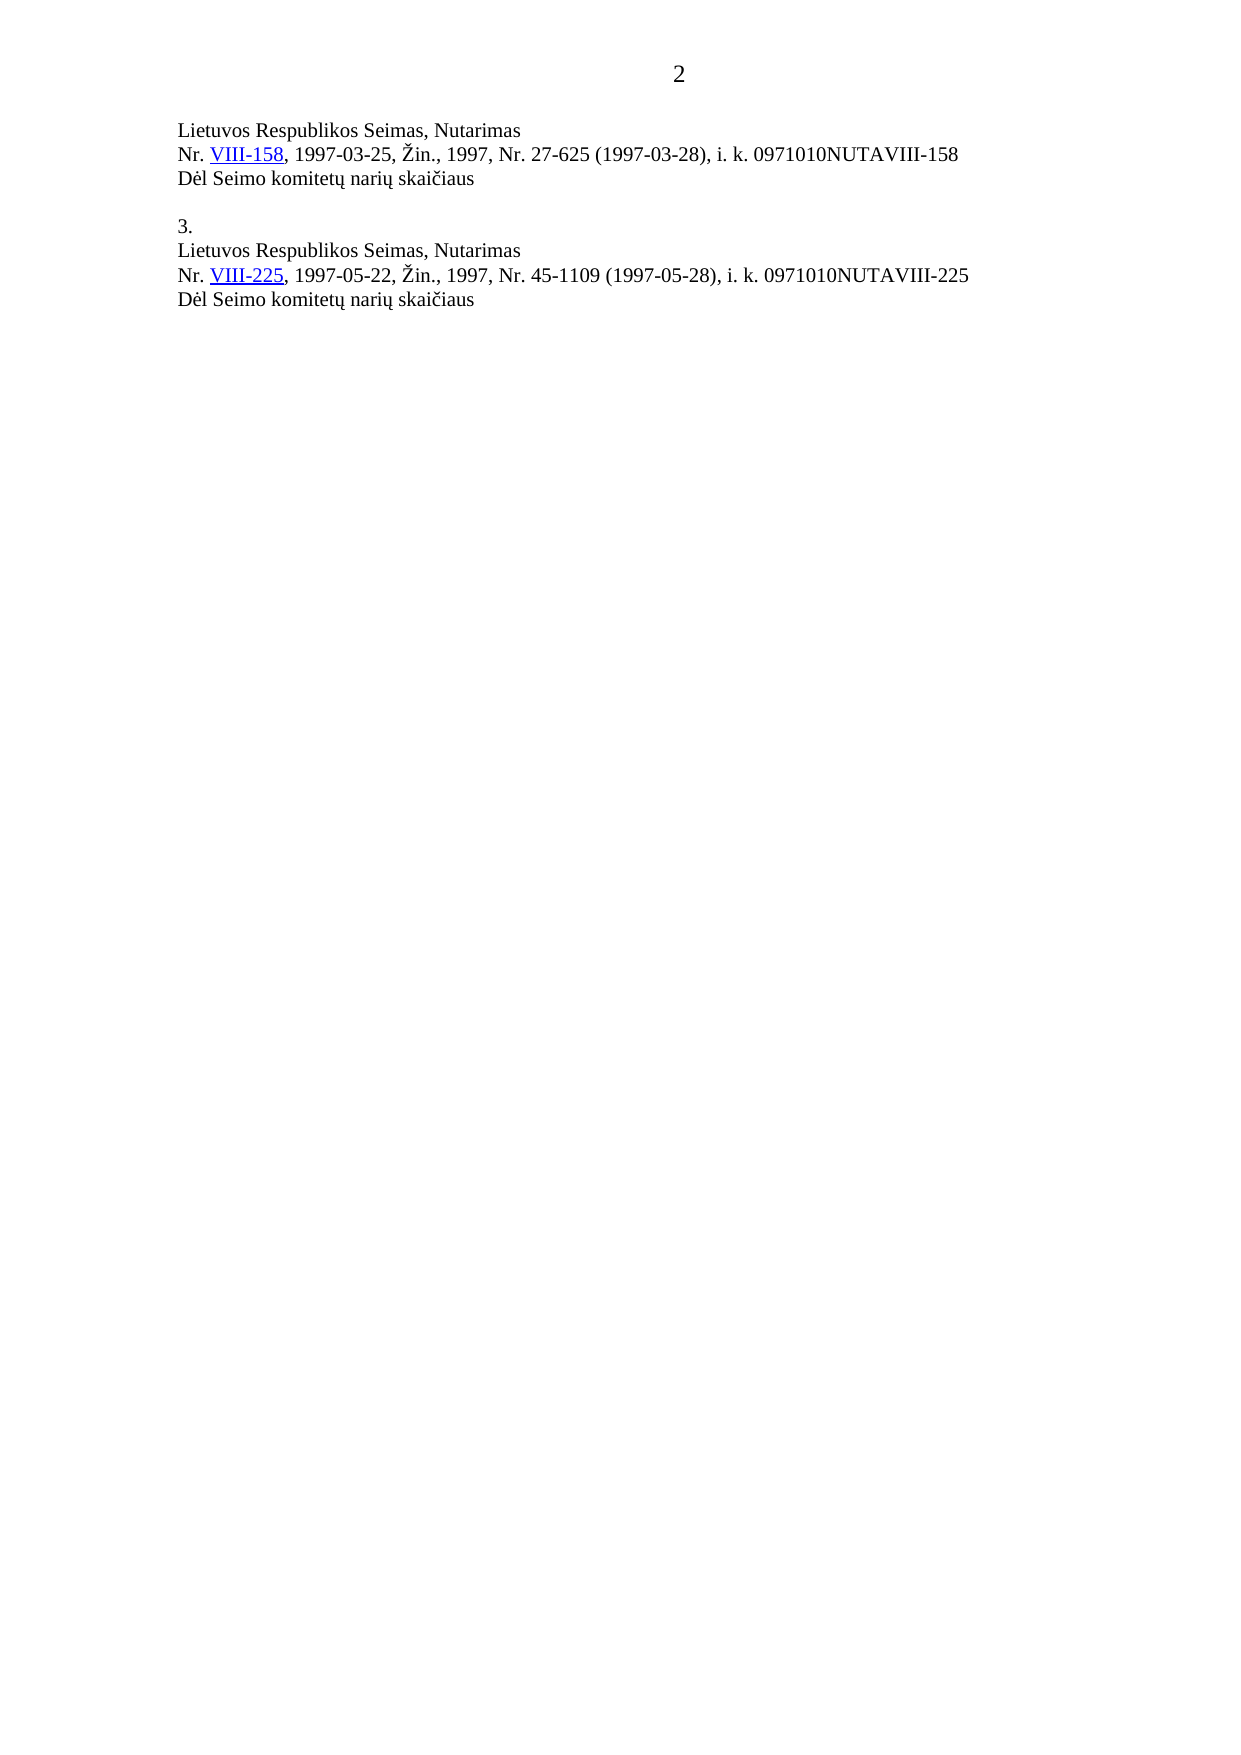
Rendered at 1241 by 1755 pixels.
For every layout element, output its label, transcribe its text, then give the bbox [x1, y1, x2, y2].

text Lietuvos Respublikos Seimas, Nutarimas [177, 238, 1181, 262]
text Dėl Seimo komitetų narių skaičiaus [177, 166, 1181, 190]
text Lietuvos Respublikos Seimas, Nutarimas [177, 118, 1181, 142]
text 3. [177, 214, 1181, 238]
text Nr. VIII-225, 1997-05-22, Žin., 1997, Nr. 45-1109 (1997-05-28), i. k. 0971010NUTAVIII-225 [177, 262, 1181, 287]
text Dėl Seimo komitetų narių skaičiaus [177, 287, 1181, 311]
text Nr. VIII-158, 1997-03-25, Žin., 1997, Nr. 27-625 (1997-03-28), i. k. 0971010NUTAVIII-158 [177, 142, 1181, 166]
